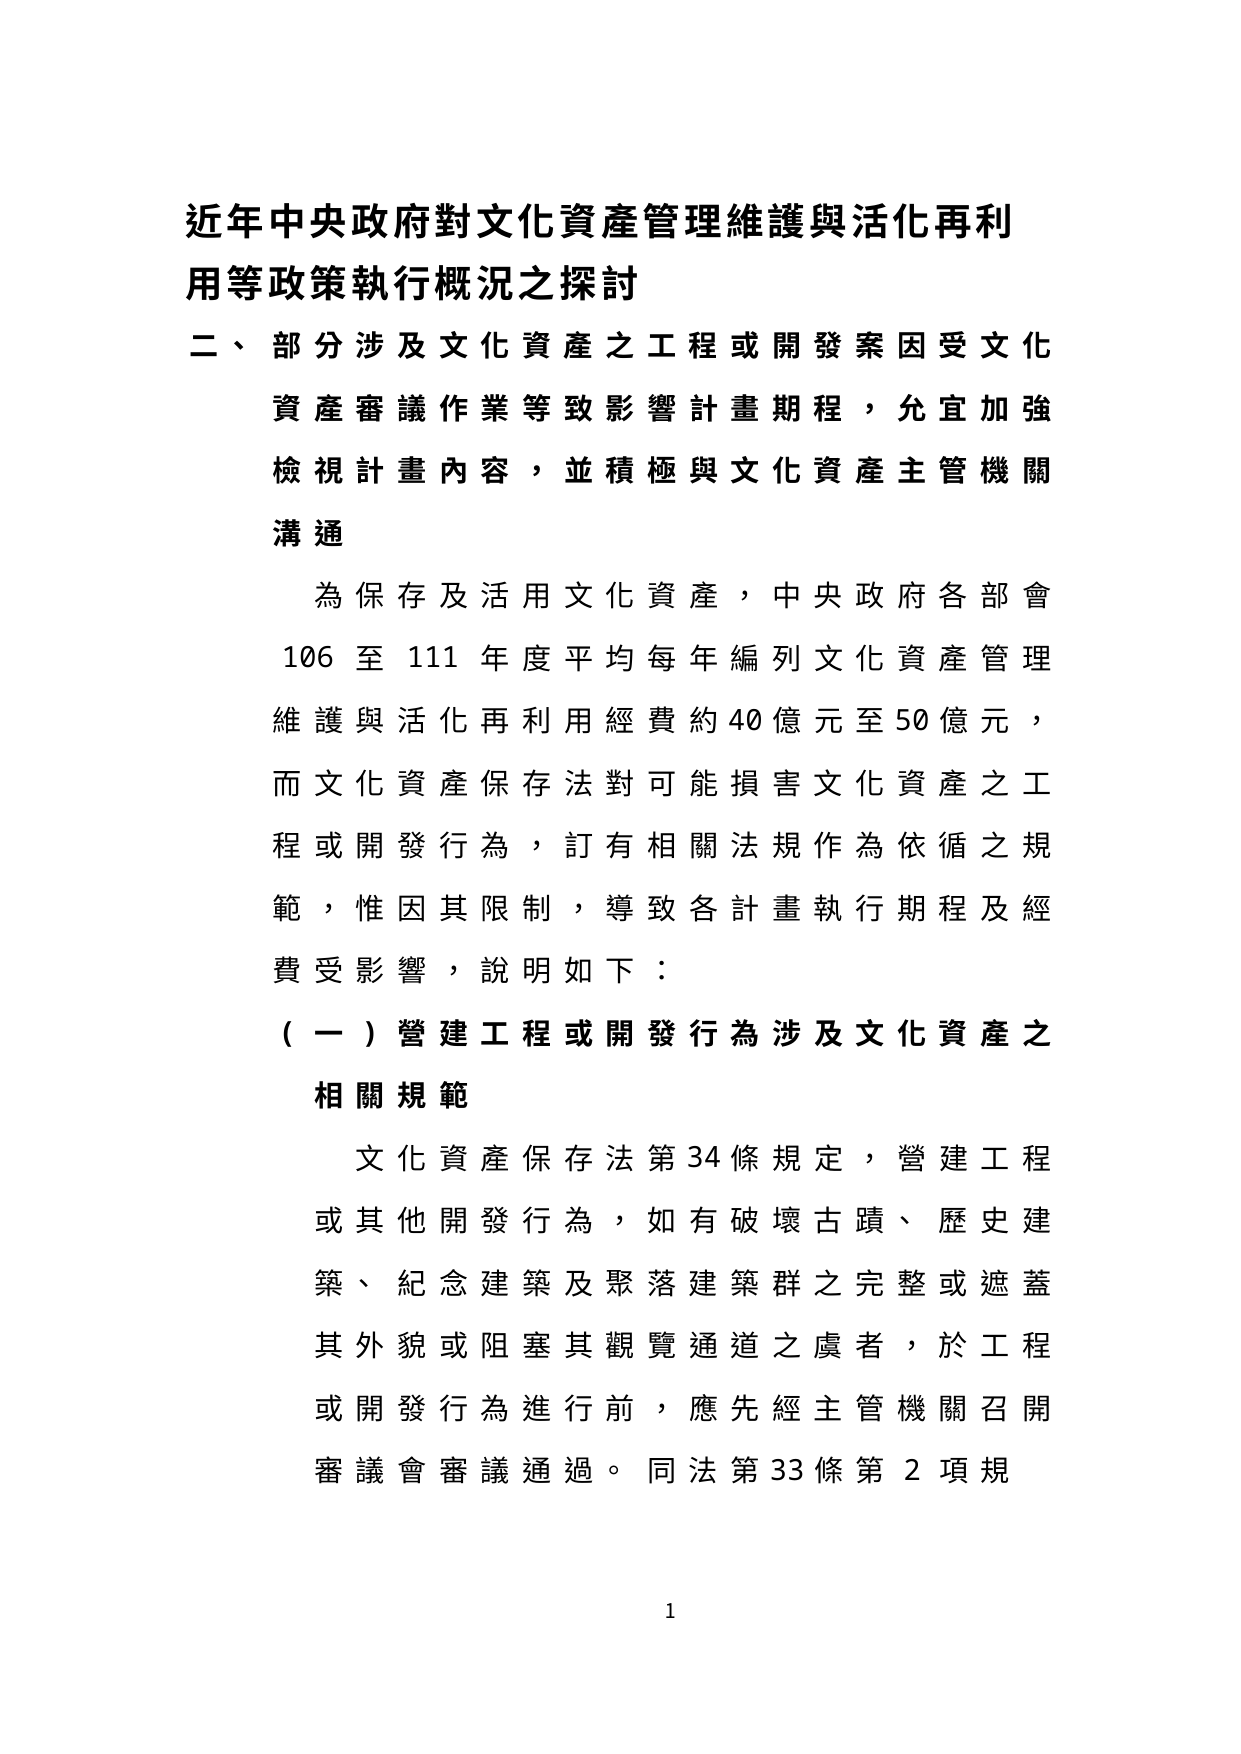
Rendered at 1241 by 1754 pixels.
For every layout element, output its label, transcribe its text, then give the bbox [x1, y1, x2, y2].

text 為保存及活用文化資產，中央政府各部會106至111年度平均每年編列文化資產管理維護與活化再利用經費約40億元至50億元，而文化資產保存法對可能損害文化資產之工程或開發行為，訂有相關法規作為依循之規範，惟因其限制，導致各計畫執行期程及經費受影響，說明如下： [242, 552, 1058, 990]
text 近年中央政府對文化資產管理維護與活化再利用等政策執行概況之探討 [183, 177, 1043, 302]
text (一)營建工程或開發行為涉及文化資產之相關規範 [242, 990, 1058, 1115]
text 文化資產保存法第34條規定，營建工程或其他開發行為，如有破壞古蹟、歷史建築、紀念建築及聚落建築群之完整或遮蓋其外貌或阻塞其觀覽通道之虞者，於工程或開發行為進行前，應先經主管機關召開審議會審議通過。同法第33條第2項規定,營建工程或其他開發行為進行中，發見具文化資產價值之建造物時，應報主管機關處理。復同法第57條第2項規定，營建工程或其他開發行為進行中，發見疑似考古遺址時，應即停止工程或開發行為，於文化資產主管機關完成審議程序前，開發單位不得復工。爰文化資產保存範圍或周邊土地倘有營建工程或開發行為，應經文化資產審議通過後始可進行後續開發行為，以保存及維護文化資產。另就文化資產專業資格而言，文化資產保存法第51條第1項規定，考古遺址之發掘，應由學者專家、學術或專業機構向主管機關提出申請，並需受「考古遺址發掘資格條件審查辦法」之限制，因此需另外委由專家學者進行挖掘，非原施工單位所能處理。顯見營建工程或開發行為執行前後均易受文化資產保存法影響，需額外進行文化資產保存、維護及審查等作業。 [271, 1115, 1058, 1490]
text 二、部分涉及文化資產之工程或開發案因受文化資產審議作業等致影響計畫期程，允宜加強檢視計畫內容，並積極與文化資產主管機關溝通 [183, 302, 1058, 552]
